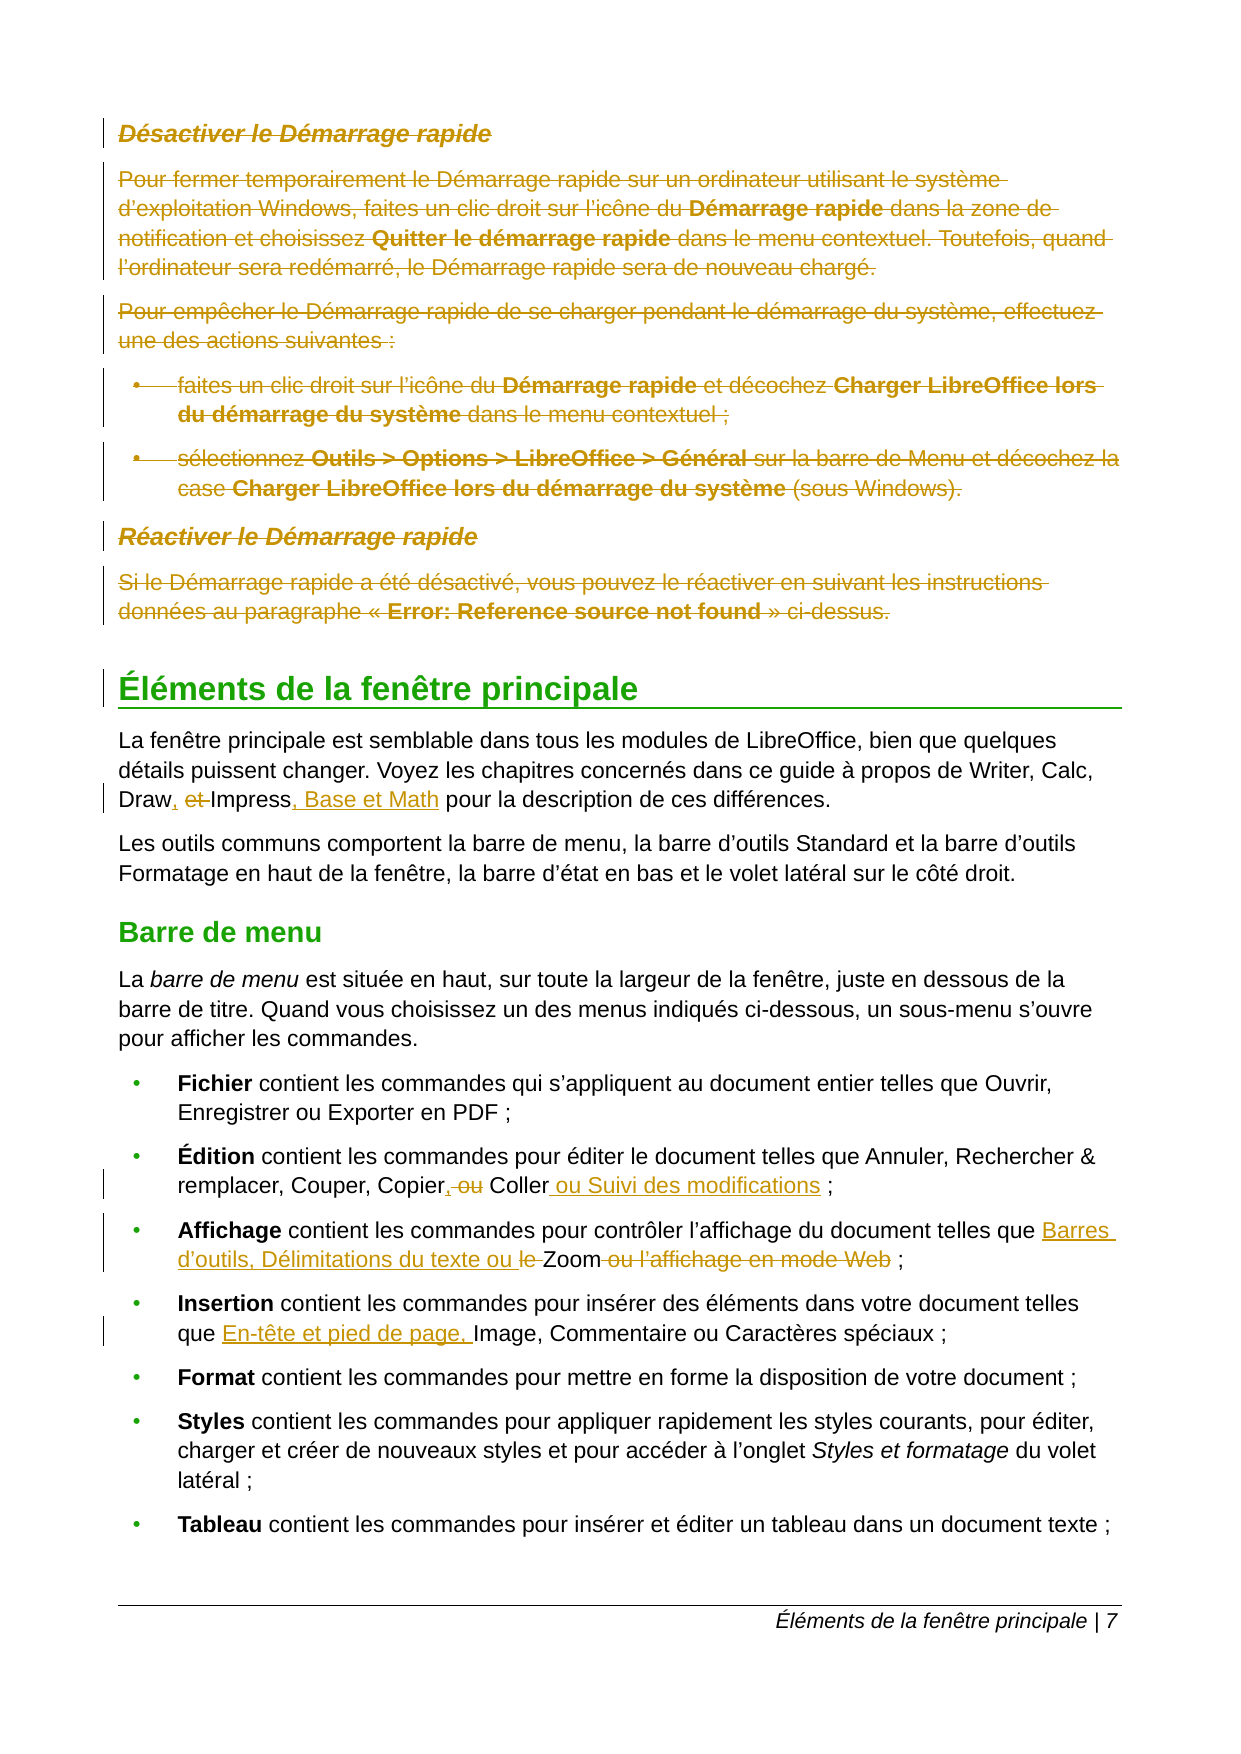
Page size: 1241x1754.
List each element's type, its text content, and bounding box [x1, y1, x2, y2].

list Tableau contient les commandes pour insérer et éditer un tableau dans un document texte ; [133, 1508, 1122, 1537]
list Affichage contient les commandes pour contrôler l’affichage du document telles que Barres d’outils, Délimitations du texte ou Zoom ; [133, 1213, 1122, 1272]
text Les outils communs comportent la barre de menu, la barre d’outils Standard et la barre d’outils Formatage en haut de la fenêtre, la barre d’état en bas et le volet latéral sur le côté droit. [118, 827, 1122, 886]
list Styles contient les commandes pour appliquer rapidement les styles courants, pour éditer, charger et créer de nouveaux styles et pour accéder à l’onglet Styles et formatage du volet latéral ; [133, 1404, 1122, 1493]
text La barre de menu est située en haut, sur toute la largeur de la fenêtre, juste en dessous de la barre de titre. Quand vous choisissez un des menus indiqués ci-dessous, un sous-menu s’ouvre pour afficher les commandes. [118, 963, 1122, 1052]
text La fenêtre principale est semblable dans tous les modules de LibreOffice, bien que quelques détails puissent changer. Voyez les chapitres concernés dans ce guide à propos de Writer, Calc, Draw, Impress, Base et Math pour la description de ces différences. [118, 724, 1122, 812]
list Insertion contient les commandes pour insérer des éléments dans votre document telles que En-tête et pied de page, Image, Commentaire ou Caractères spéciaux ; [133, 1287, 1122, 1346]
list Fichier contient les commandes qui s’appliquent au document entier telles que Ouvrir, Enregistrer ou Exporter en PDF ; [133, 1066, 1122, 1125]
list Édition contient les commandes pour éditer le document telles que Annuler, Rechercher & remplacer, Couper, Copier, Coller ou Suivi des modifications ; [133, 1140, 1122, 1199]
subtitle Barre de menu [118, 915, 1122, 949]
list Format contient les commandes pour mettre en forme la disposition de votre document ; [133, 1361, 1122, 1390]
